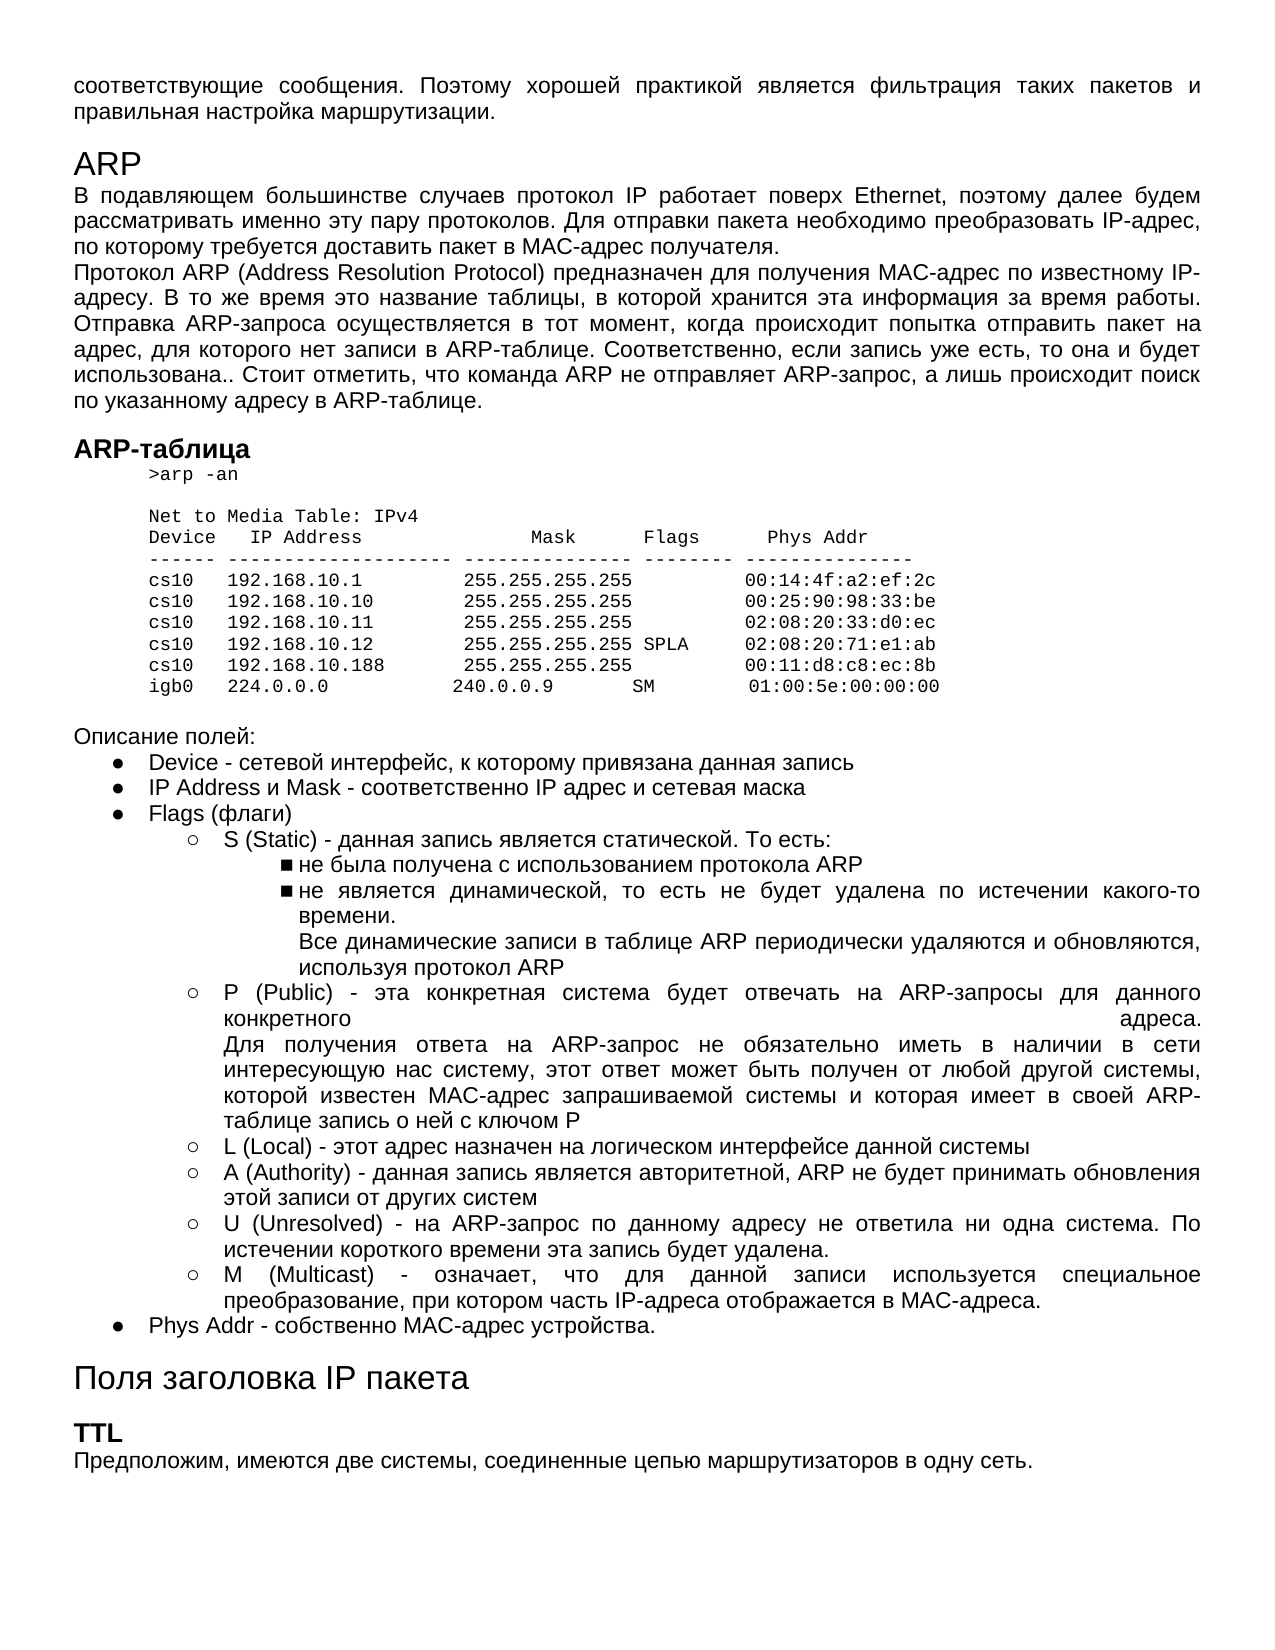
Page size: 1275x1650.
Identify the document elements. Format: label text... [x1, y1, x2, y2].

list A (Authority) - данная запись является авторитетной, ARP не будет принимать обновления этой записи от других систем [186, 1159, 1202, 1211]
list Phys Addr - собственно MAC-адрес устройства. [111, 1313, 1202, 1339]
subtitle ARP [73, 145, 1202, 183]
list не была получена с использованием протокола ARP [279, 852, 1202, 877]
text соответствующие сообщения. Поэтому хорошей практикой является фильтрация таких пакетов и правильная настройка маршрутизации. [73, 73, 1202, 124]
text >arp -an [148, 464, 1202, 486]
subtitle ARP-таблица [73, 434, 1202, 464]
list L (Local) - этот адрес назначен на логическом интерфейсе данной системы [186, 1134, 1202, 1159]
text igb0 224.0.0.0 240.0.0.9 SM 01:00:5e:00:00:00 [148, 677, 1202, 698]
text cs10 192.168.10.1 255.255.255.255 00:14:4f:a2:ef:2c [148, 571, 1202, 592]
text Предположим, имеются две системы, соединенные цепью маршрутизаторов в одну сеть. [73, 1448, 1202, 1474]
list IP Address и Mask - соответственно IP адрес и сетевая маска [111, 775, 1202, 801]
text cs10 192.168.10.11 255.255.255.255 02:08:20:33:d0:ec [148, 613, 1202, 634]
list Flags (флаги) [111, 801, 1202, 826]
text Device IP Address Mask Flags Phys Addr [148, 528, 1202, 549]
subtitle TTL [73, 1418, 1202, 1448]
list P (Public) - эта конкретная система будет отвечать на ARP-запросы для данного конкретного адреса. Для получения ответа на ARP-запрос не обязательно иметь в наличии в сети интересующую нас систему, этот ответ может быть получен от любой другой системы, которой известен MAC-адрес запрашиваемой системы и которая имеет в своей ARP-таблице запись о ней с ключом P [186, 980, 1202, 1134]
text Net to Media Table: IPv4 [148, 507, 1202, 528]
list M (Multicast) - означает, что для данной записи используется специальное преобразование, при котором часть IP-адреса отображается в MAC-адреса. [186, 1262, 1202, 1313]
text cs10 192.168.10.10 255.255.255.255 00:25:90:98:33:be [148, 592, 1202, 613]
text Описание полей: [73, 724, 1202, 749]
text cs10 192.168.10.188 255.255.255.255 00:11:d8:c8:ec:8b [148, 656, 1202, 677]
list не является динамической, то есть не будет удалена по истечении какого-то времени. Все динамические записи в таблице ARP периодически удаляются и обновляются, используя протокол ARP [279, 877, 1202, 980]
subtitle Поля заголовка IP пакета [73, 1359, 1202, 1397]
text cs10 192.168.10.12 255.255.255.255 SPLA 02:08:20:71:e1:ab [148, 634, 1202, 656]
text В подавляющем большинстве случаев протокол IP работает поверх Ethernet, поэтому далее будем рассматривать именно эту пару протоколов. Для отправки пакета необходимо преобразовать IP-адрес, по которому требуется доставить пакет в MAC-адрес получателя. [73, 183, 1202, 259]
list Device - сетевой интерфейс, к которому привязана данная запись [111, 749, 1202, 775]
text Протокол ARP (Address Resolution Protocol) предназначен для получения MAC-адрес по известному IP-адресу. В то же время это название таблицы, в которой хранится эта информация за время работы. Отправка ARP-запроса осуществляется в тот момент, когда происходит попытка отправить пакет на адрес, для которого нет записи в ARP-таблице. Соответственно, если запись уже есть, то она и будет использована.. Стоит отметить, что команда ARP не отправляет ARP-запрос, а лишь происходит поиск по указанному адресу в ARP-таблице. [73, 259, 1202, 413]
text ------ -------------------- --------------- -------- --------------- [148, 549, 1202, 571]
list S (Static) - данная запись является статической. То есть: [186, 826, 1202, 852]
list U (Unresolved) - на ARP-запрос по данному адресу не ответила ни одна система. По истечении короткого времени эта запись будет удалена. [186, 1211, 1202, 1262]
